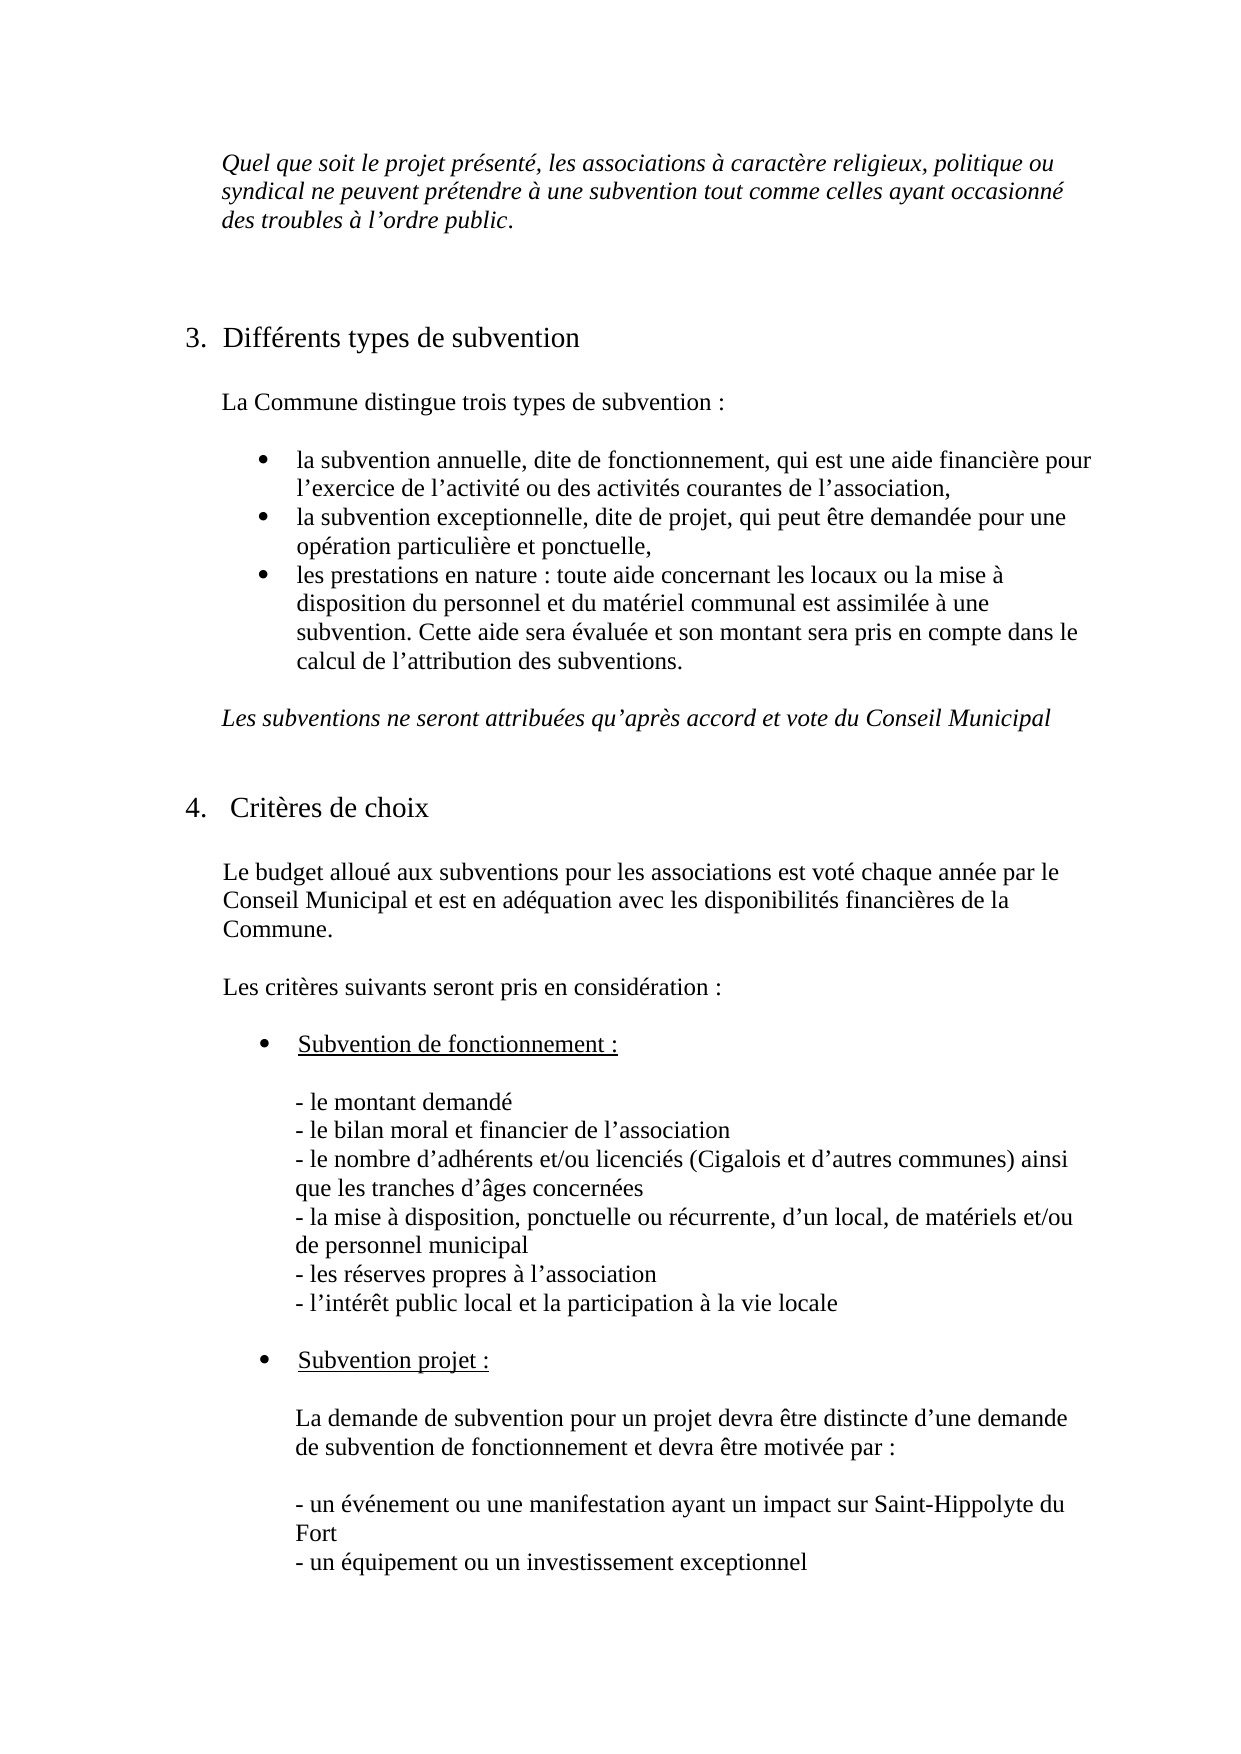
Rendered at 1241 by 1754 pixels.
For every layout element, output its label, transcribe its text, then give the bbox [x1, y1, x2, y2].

text Quel que soit le projet présenté, les associations à caractère religieux, politique ou syndical ne peuvent prétendre à une subvention tout comme celles ayant occasionné des troubles à l’ordre public. [221, 148, 1093, 234]
text Les critères suivants seront pris en considération : [223, 972, 1093, 1001]
list Subvention de fonctionnement : [260, 1029, 1093, 1058]
list les prestations en nature : toute aide concernant les locaux ou la mise à disposition du personnel et du matériel communal est assimilée à une subvention. Cette aide sera évaluée et son montant sera pris en compte dans le calcul de l’attribution des subventions. [259, 560, 1093, 675]
text - un événement ou une manifestation ayant un impact sur Saint-Hippolyte du Fort [295, 1489, 1093, 1547]
text - les réserves propres à l’association [295, 1259, 1093, 1288]
text - un équipement ou un investissement exceptionnel [295, 1547, 1093, 1576]
list Critères de choix [185, 790, 1093, 823]
text - le bilan moral et financier de l’association [295, 1116, 1093, 1144]
text - le montant demandé [295, 1087, 1093, 1116]
text - la mise à disposition, ponctuelle ou récurrente, d’un local, de matériels et/ou de personnel municipal [295, 1202, 1093, 1259]
text Le budget alloué aux subventions pour les associations est voté chaque année par le Conseil Municipal et est en adéquation avec les disponibilités financières de la Commune. [223, 857, 1093, 943]
text La demande de subvention pour un projet devra être distincte d’une demande de subvention de fonctionnement et devra être motivée par : [295, 1403, 1093, 1461]
list la subvention exceptionnelle, dite de projet, qui peut être demandée pour une opération particulière et ponctuelle, [259, 502, 1093, 560]
text - le nombre d’adhérents et/ou licenciés (Cigalois et d’autres communes) ainsi que les tranches d’âges concernées [295, 1144, 1093, 1202]
text La Commune distingue trois types de subvention : [221, 387, 1093, 416]
list la subvention annuelle, dite de fonctionnement, qui est une aide financière pour l’exercice de l’activité ou des activités courantes de l’association, [259, 445, 1093, 502]
text - l’intérêt public local et la participation à la vie locale [295, 1288, 1093, 1317]
text Les subventions ne seront attribuées qu’après accord et vote du Conseil Municipal [221, 703, 1093, 732]
list Différents types de subvention [185, 320, 1093, 354]
list Subvention projet : [260, 1346, 1093, 1374]
